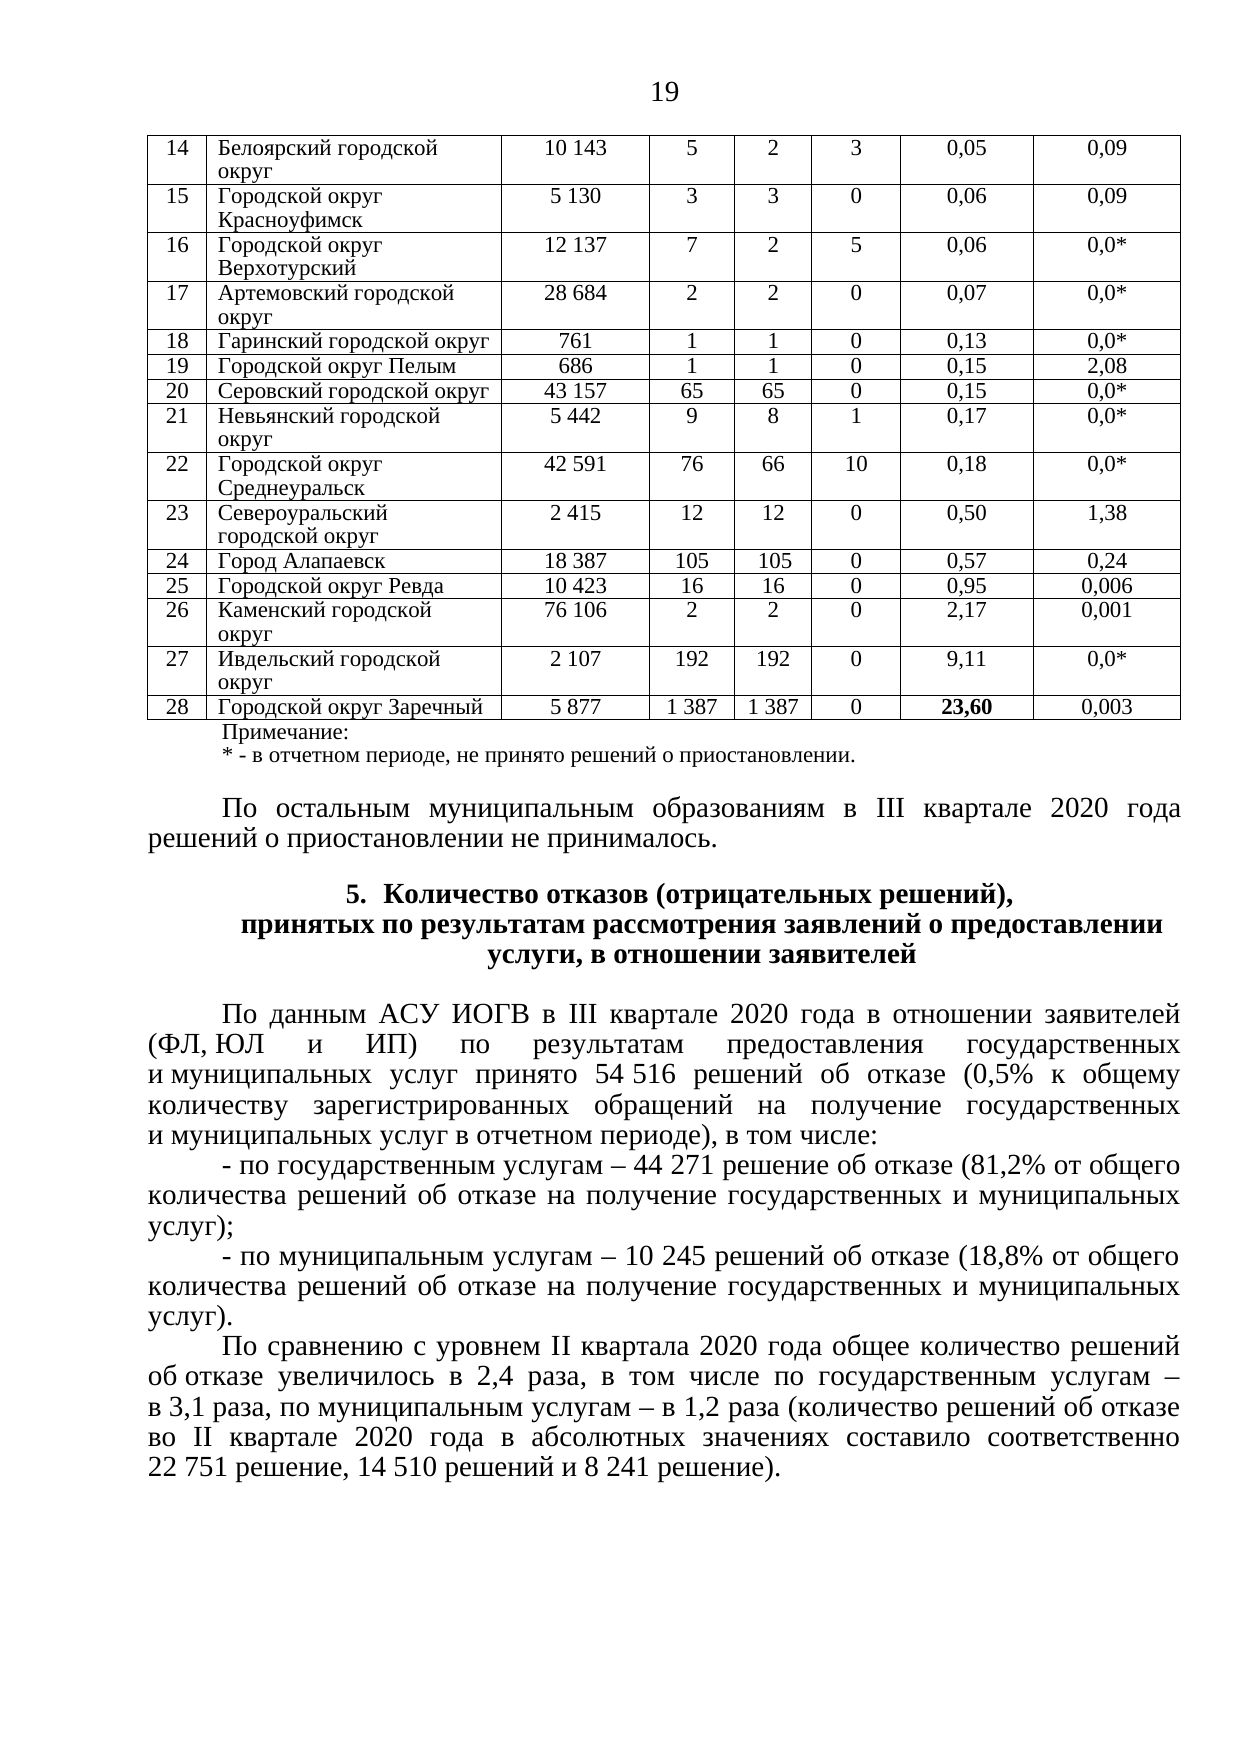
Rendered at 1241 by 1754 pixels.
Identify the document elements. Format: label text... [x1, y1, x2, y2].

table_cell Каменский городской округ [207, 599, 501, 646]
table_cell 3 [812, 136, 900, 184]
table_cell 0 [812, 501, 900, 548]
table_cell Городской округ Ревда [207, 574, 501, 598]
table_cell 0 [812, 330, 900, 354]
table_cell 0,09 [1034, 185, 1180, 232]
text - по государственным услугам – 44 271 решение об отказе (81,2% от общего количества решений об отказе на получение государственных и муниципальных услуг); [148, 1151, 1181, 1241]
table_cell 0,0* [1034, 404, 1180, 452]
table_cell 18 [148, 330, 206, 354]
table_cell 0,0* [1034, 282, 1180, 329]
table_cell 0,95 [901, 574, 1033, 598]
table_cell 686 [502, 355, 649, 378]
table_cell Городской округ Среднеуральск [207, 453, 501, 500]
table_cell 21 [148, 404, 206, 452]
table_cell 0,50 [901, 501, 1033, 548]
table_cell 17 [148, 282, 206, 329]
table_cell 20 [148, 380, 206, 403]
table_cell 2 [650, 282, 734, 329]
table_cell Городской округ Красноуфимск [207, 185, 501, 232]
table_cell 0,57 [901, 550, 1033, 573]
table_cell 76 [650, 453, 734, 500]
table_cell 15 [148, 185, 206, 232]
table_cell 26 [148, 599, 206, 646]
table_cell 0,06 [901, 233, 1033, 281]
table_cell 0 [812, 599, 900, 646]
table_cell 9 [650, 404, 734, 452]
table_cell 23 [148, 501, 206, 548]
text По сравнению с уровнем II квартала 2020 года общее количество решений об отказе увеличилось в 2,4 раза, в том числе по государственным услугам – в 3,1 раза, по муниципальным услугам – в 1,2 раза (количество решений об отказе во II квартале 2020 года в абсолютных значениях составило соответственно 22 751 решение, 14 510 решений и 8 241 решение). [148, 1332, 1181, 1483]
table_cell 1,38 [1034, 501, 1180, 548]
table_cell 76 106 [502, 599, 649, 646]
table_cell 0,17 [901, 404, 1033, 452]
table_cell 0,05 [901, 136, 1033, 184]
table_cell 2 [735, 599, 811, 646]
table_cell 42 591 [502, 453, 649, 500]
table_cell 16 [650, 574, 734, 598]
table_cell 0,006 [1034, 574, 1180, 598]
table_cell 10 143 [502, 136, 649, 184]
table_cell 192 [735, 647, 811, 695]
table_cell 2,08 [1034, 355, 1180, 378]
table_cell 10 423 [502, 574, 649, 598]
table_cell 19 [148, 355, 206, 378]
table_cell 1 [812, 404, 900, 452]
table_cell 65 [650, 380, 734, 403]
table_cell 2,17 [901, 599, 1033, 646]
table_cell 12 [650, 501, 734, 548]
table_cell 0,003 [1034, 696, 1180, 719]
table_cell 1 [650, 355, 734, 378]
table_cell 1 387 [650, 696, 734, 719]
text - по муниципальным услугам – 10 245 решений об отказе (18,8% от общего количества решений об отказе на получение государственных и муниципальных услуг). [148, 1241, 1181, 1332]
table_cell 22 [148, 453, 206, 500]
table_cell 0,09 [1034, 136, 1180, 184]
table_cell 3 [650, 185, 734, 232]
table_cell 2 [735, 282, 811, 329]
table_cell 0 [812, 185, 900, 232]
table_cell Белоярский городской округ [207, 136, 501, 184]
table_cell Городской округ Пелым [207, 355, 501, 378]
table_cell 2 [650, 599, 734, 646]
table_cell 14 [148, 136, 206, 184]
table_cell 5 [650, 136, 734, 184]
table_cell 0 [812, 550, 900, 573]
table_cell 7 [650, 233, 734, 281]
table_cell 1 [650, 330, 734, 354]
table_cell Городской округ Верхотурский [207, 233, 501, 281]
table_cell 66 [735, 453, 811, 500]
table_cell 9,11 [901, 647, 1033, 695]
table_cell 16 [735, 574, 811, 598]
table_cell 0 [812, 574, 900, 598]
table_cell 5 877 [502, 696, 649, 719]
table_cell 2 [735, 136, 811, 184]
table_cell 5 130 [502, 185, 649, 232]
table_cell Ивдельский городской округ [207, 647, 501, 695]
table_cell 27 [148, 647, 206, 695]
table_cell 3 [735, 185, 811, 232]
table_cell Серовский городской округ [207, 380, 501, 403]
table_cell 0,0* [1034, 233, 1180, 281]
text Примечание: [148, 720, 1181, 744]
table_cell 0 [812, 647, 900, 695]
table_cell 0,24 [1034, 550, 1180, 573]
list Количество отказов (отрицательных решений), принятых по результатам рассмотрения заявлений о предоставлении услуги, в отношении заявителей [185, 879, 1181, 969]
table_cell 10 [812, 453, 900, 500]
table_cell 105 [650, 550, 734, 573]
table_cell Артемовский городской округ [207, 282, 501, 329]
text По данным АСУ ИОГВ в III квартале 2020 года в отношении заявителей (ФЛ, ЮЛ и ИП) по результатам предоставления государственных и муниципальных услуг принято 54 516 решений об отказе (0,5% к общему количеству зарегистрированных обращений на получение государственных и муниципальных услуг в отчетном периоде), в том числе: [148, 1000, 1181, 1151]
table_cell 0,13 [901, 330, 1033, 354]
table_cell 23,60 [901, 696, 1033, 719]
table_cell 5 442 [502, 404, 649, 452]
table_cell 0,18 [901, 453, 1033, 500]
table_cell 105 [735, 550, 811, 573]
table_cell 28 [148, 696, 206, 719]
table_cell 761 [502, 330, 649, 354]
table_cell 0 [812, 355, 900, 378]
table_cell 28 684 [502, 282, 649, 329]
table_cell 0 [812, 282, 900, 329]
table_cell 43 157 [502, 380, 649, 403]
table_cell 0 [812, 696, 900, 719]
table_cell 18 387 [502, 550, 649, 573]
table_cell 12 137 [502, 233, 649, 281]
table_cell 25 [148, 574, 206, 598]
table_cell 0,001 [1034, 599, 1180, 646]
table_cell 2 415 [502, 501, 649, 548]
table_cell 16 [148, 233, 206, 281]
table_cell 0,0* [1034, 330, 1180, 354]
text По остальным муниципальным образованиям в III квартале 2020 года решений о приостановлении не принималось. [148, 793, 1181, 854]
table_cell 0,06 [901, 185, 1033, 232]
table_cell 2 [735, 233, 811, 281]
table_cell 0,0* [1034, 647, 1180, 695]
table_cell 0,15 [901, 380, 1033, 403]
table_cell Невьянский городской округ [207, 404, 501, 452]
table_cell 0 [812, 380, 900, 403]
text * - в отчетном периоде, не принято решений о приостановлении. [148, 744, 1181, 768]
table_cell 0,15 [901, 355, 1033, 378]
table_cell 2 107 [502, 647, 649, 695]
table_cell 1 [735, 355, 811, 378]
table_cell 8 [735, 404, 811, 452]
table_cell 192 [650, 647, 734, 695]
table_cell Североуральский городской округ [207, 501, 501, 548]
table_cell 0,0* [1034, 380, 1180, 403]
table_cell 5 [812, 233, 900, 281]
table_cell 0,0* [1034, 453, 1180, 500]
table_cell 0,07 [901, 282, 1033, 329]
table_cell Гаринский городской округ [207, 330, 501, 354]
table_cell 12 [735, 501, 811, 548]
table_cell 1 [735, 330, 811, 354]
table_cell 24 [148, 550, 206, 573]
table_cell Городской округ Заречный [207, 696, 501, 719]
table_cell 1 387 [735, 696, 811, 719]
table_cell Город Алапаевск [207, 550, 501, 573]
table_cell 65 [735, 380, 811, 403]
